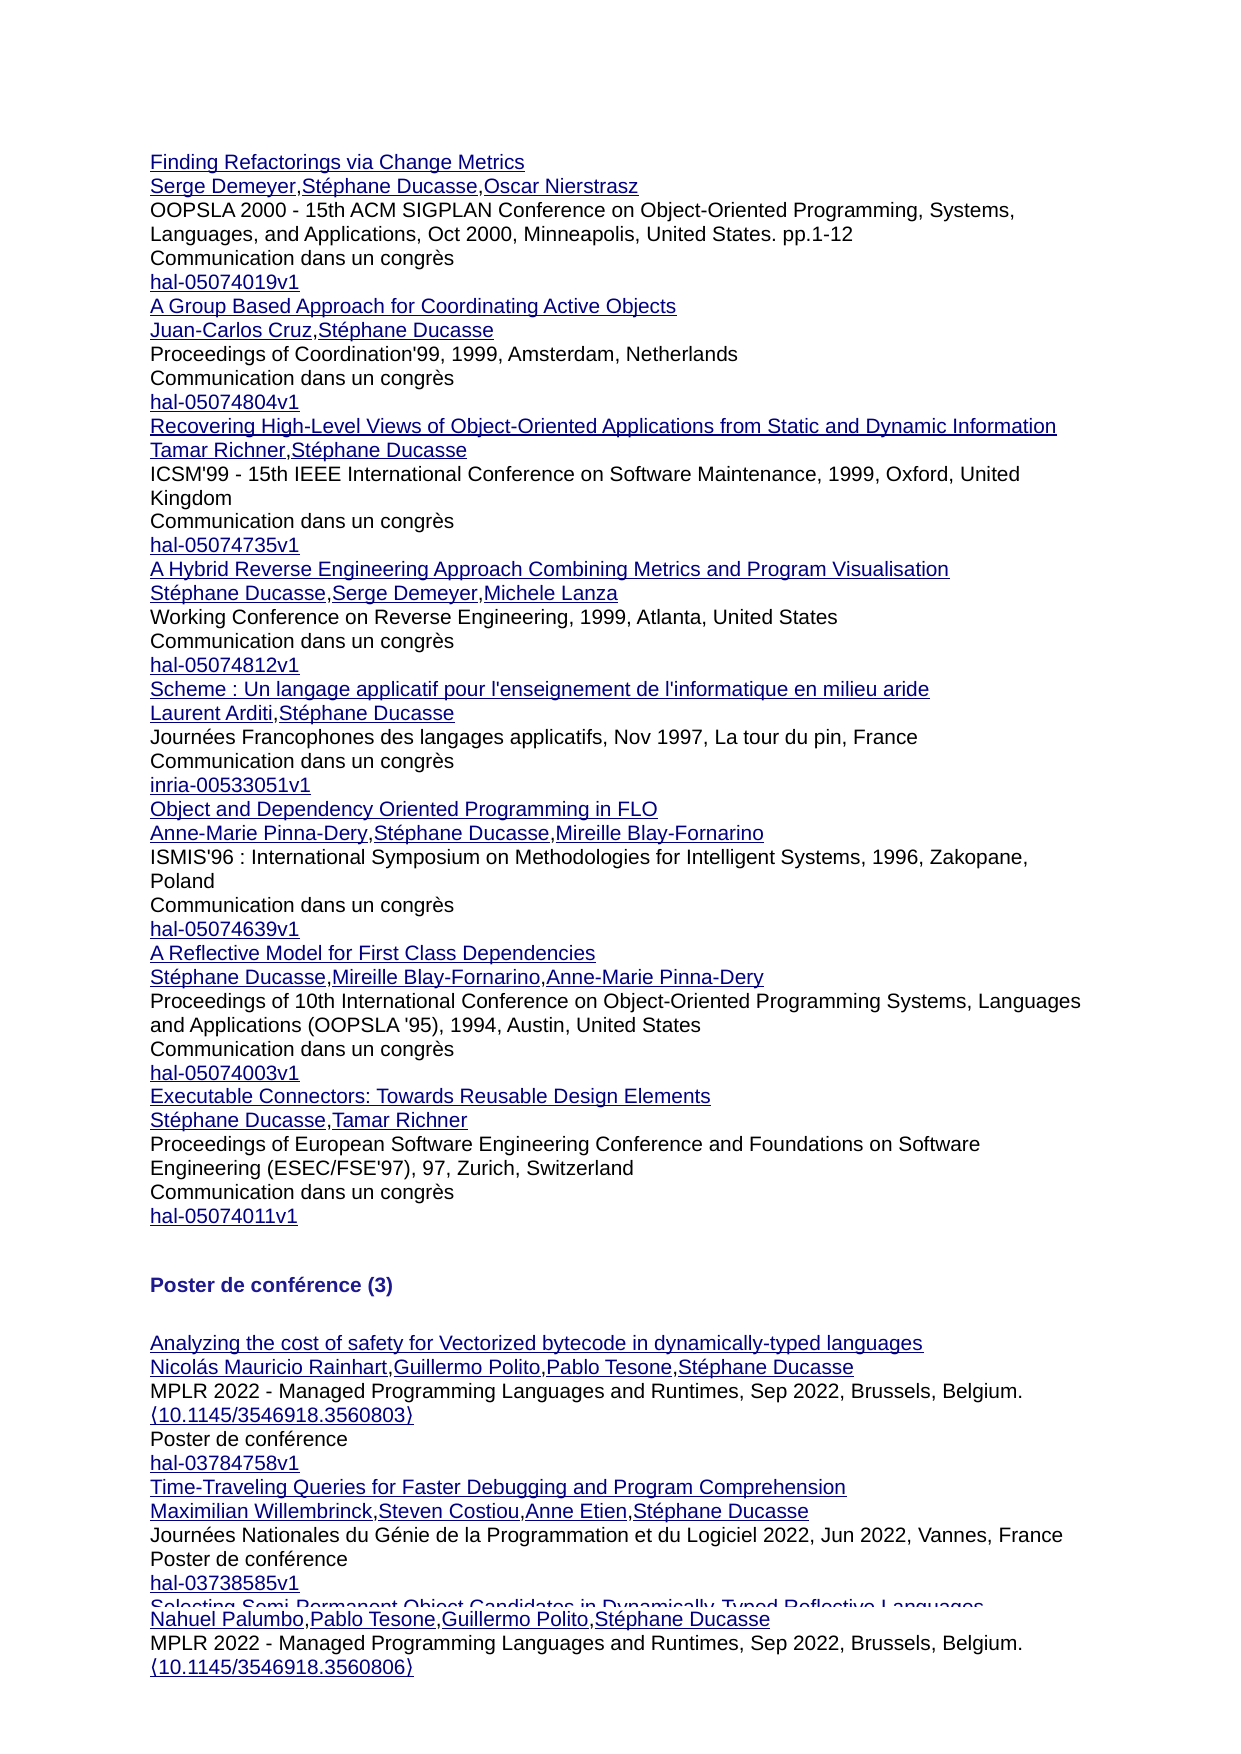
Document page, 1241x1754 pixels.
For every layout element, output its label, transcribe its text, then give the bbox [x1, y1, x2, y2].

table_cell Scheme : Un langage applicatif pour l'enseignement de l'informatique en milieu aride Laurent Arditi,Stéphane Ducasse Journées Francophones des langages applicatifs, Nov 1997, La tour du pin, France Communication dans un congrès inria-00533051v1 [150, 677, 1090, 797]
table_cell Object and Dependency Oriented Programming in FLO Anne-Marie Pinna-Dery,Stéphane Ducasse,Mireille Blay-Fornarino ISMIS'96 : International Symposium on Methodologies for Intelligent Systems, 1996, Zakopane, Poland Communication dans un congrès hal-05074639v1 [150, 797, 1090, 941]
table_cell Executable Connectors: Towards Reusable Design Elements Stéphane Ducasse,Tamar Richner Proceedings of European Software Engineering Conference and Foundations on Software Engineering (ESEC/FSE'97), 97, Zurich, Switzerland Communication dans un congrès hal-05074011v1 [150, 1084, 1090, 1228]
table_cell Recovering High-Level Views of Object-Oriented Applications from Static and Dynamic Information Tamar Richner,Stéphane Ducasse ICSM'99 - 15th IEEE International Conference on Software Maintenance, 1999, Oxford, United Kingdom Communication dans un congrès hal-05074735v1 [150, 414, 1090, 557]
table_cell A Group Based Approach for Coordinating Active Objects Juan-Carlos Cruz,Stéphane Ducasse Proceedings of Coordination'99, 1999, Amsterdam, Netherlands Communication dans un congrès hal-05074804v1 [150, 294, 1090, 413]
table_cell Time-Traveling Queries for Faster Debugging and Program Comprehension Maximilian Willembrinck,Steven Costiou,Anne Etien,Stéphane Ducasse Journées Nationales du Génie de la Programmation et du Logiciel 2022, Jun 2022, Vannes, France Poster de conférence hal-03738585v1 [150, 1475, 1090, 1595]
table_cell Finding Refactorings via Change Metrics Serge Demeyer,Stéphane Ducasse,Oscar Nierstrasz OOPSLA 2000 - 15th ACM SIGPLAN Conference on Object-Oriented Programming, Systems, Languages, and Applications, Oct 2000, Minneapolis, United States. pp.1-12 Communication dans un congrès hal-05074019v1 [150, 150, 1090, 294]
table_cell A Reflective Model for First Class Dependencies Stéphane Ducasse,Mireille Blay-Fornarino,Anne-Marie Pinna-Dery Proceedings of 10th International Conference on Object-Oriented Programming Systems, Languages and Applications (OOPSLA '95), 1994, Austin, United States Communication dans un congrès hal-05074003v1 [150, 941, 1090, 1084]
subtitle Poster de conférence (3) [150, 1273, 1090, 1297]
table_cell A Hybrid Reverse Engineering Approach Combining Metrics and Program Visualisation Stéphane Ducasse,Serge Demeyer,Michele Lanza Working Conference on Reverse Engineering, 1999, Atlanta, United States Communication dans un congrès hal-05074812v1 [150, 557, 1090, 677]
table_cell Selecting Semi-Permanent Object Candidates in Dynamically-Typed Reflective Languages Nahuel Palumbo,Pablo Tesone,Guillermo Polito,Stéphane Ducasse MPLR 2022 - Managed Programming Languages and Runtimes, Sep 2022, Brussels, Belgium. ⟨10.1145/3546918.3560806⟩ [150, 1595, 1090, 1679]
table_header Analyzing the cost of safety for Vectorized bytecode in dynamically-typed languages Nicolás Mauricio Rainhart,Guillermo Polito,Pablo Tesone,Stéphane Ducasse MPLR 2022 - Managed Programming Languages and Runtimes, Sep 2022, Brussels, Belgium. ⟨10.1145/3546918.3560803⟩ Poster de conférence hal-03784758v1 [150, 1331, 1090, 1475]
